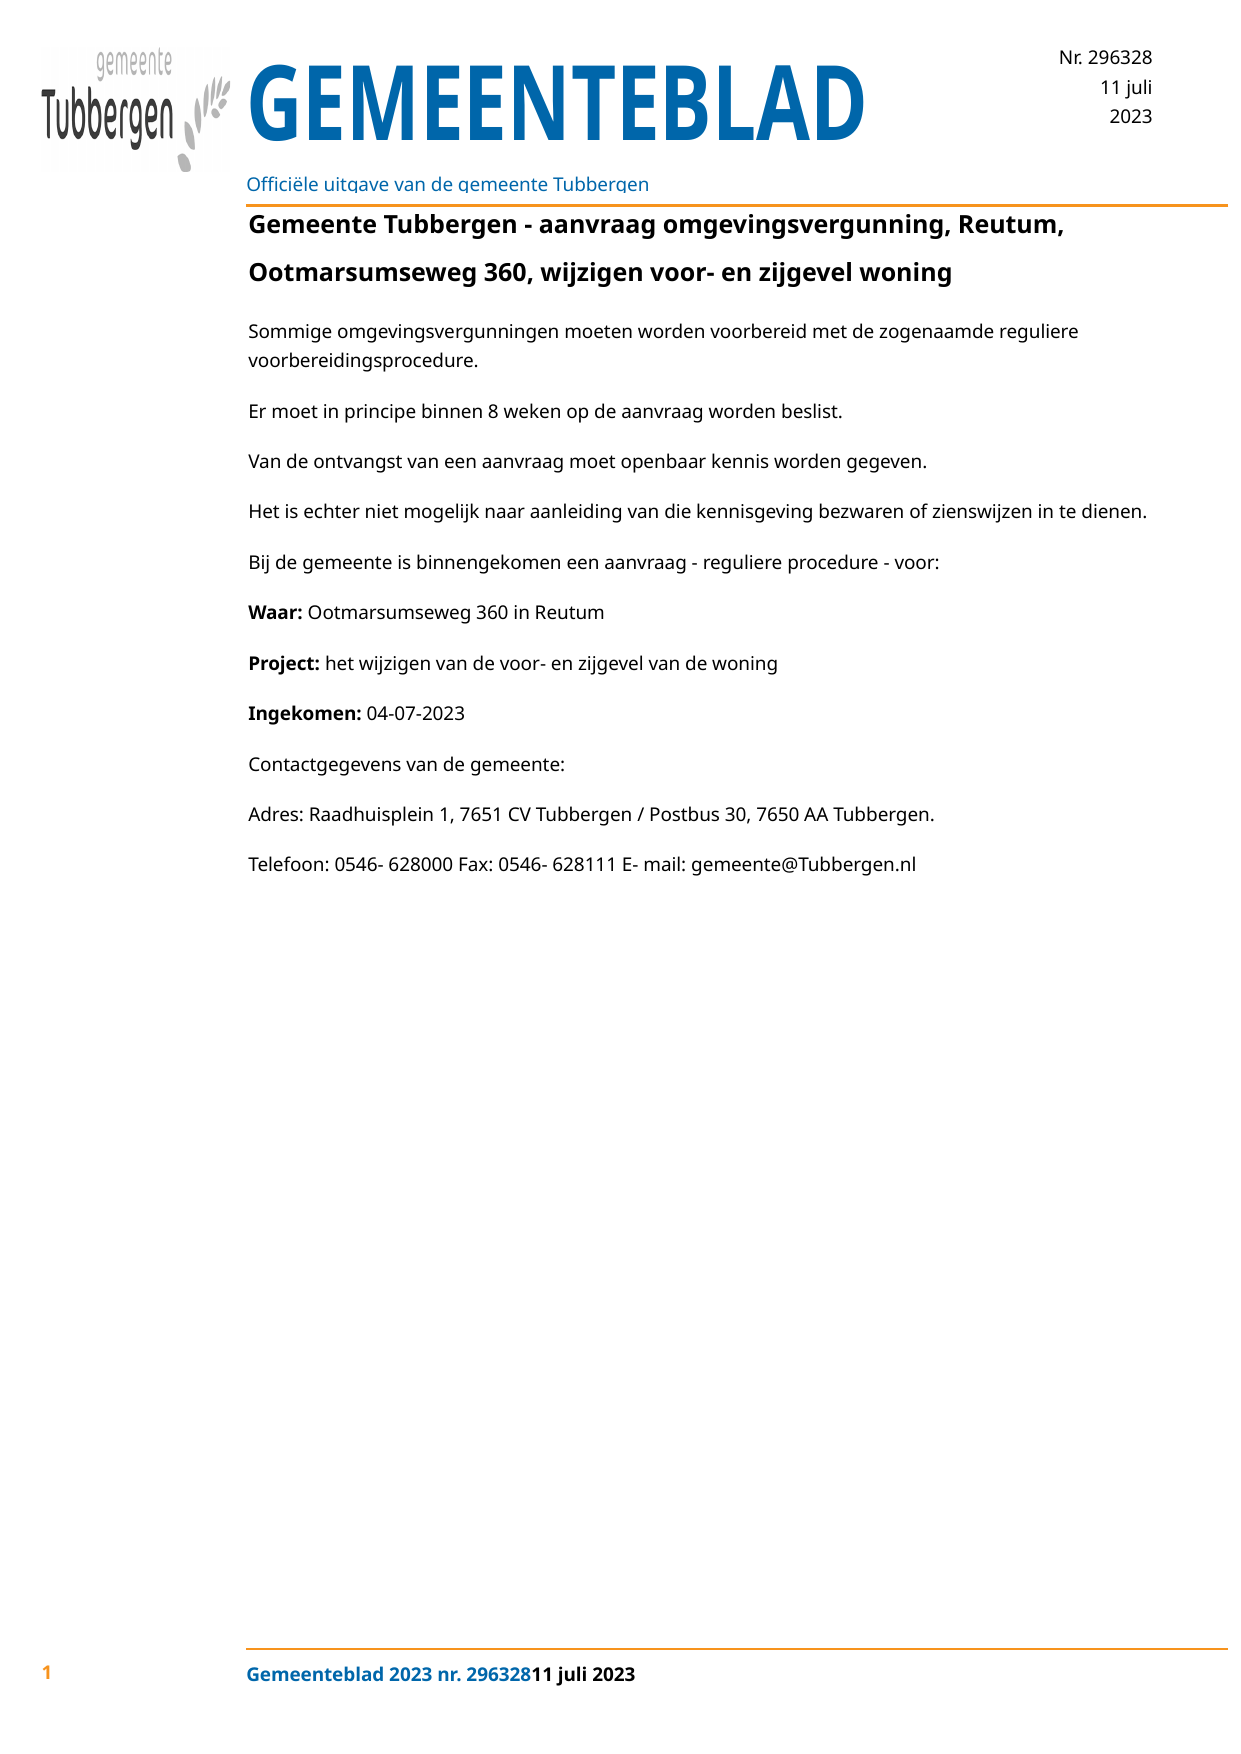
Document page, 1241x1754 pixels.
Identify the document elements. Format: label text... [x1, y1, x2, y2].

text Bij de gemeente is binnengekomen een aanvraag - reguliere procedure - voor: [248, 549, 1152, 575]
text Van de ontvangst van een aanvraag moet openbaar kennis worden gegeven. [248, 448, 1152, 474]
text Contactgegevens van de gemeente: [248, 751, 1152, 777]
text Gemeente Tubbergen - aanvraag omgevingsvergunning, Reutum, Ootmarsumseweg 360, wijzigen voor- en zijgevel woning [248, 207, 1152, 288]
text Het is echter niet mogelijk naar aanleiding van die kennisgeving bezwaren of zienswijzen in te dienen. [248, 499, 1152, 524]
text Waar: Ootmarsumseweg 360 in Reutum [248, 599, 1152, 625]
text Adres: Raadhuisplein 1, 7651 CV Tubbergen / Postbus 30, 7650 AA Tubbergen. [248, 801, 1152, 827]
text Telefoon: 0546- 628000 Fax: 0546- 628111 E- mail: gemeente@Tubbergen.nl [248, 852, 1152, 877]
text Ingekomen: 04-07-2023 [248, 700, 1152, 726]
text Sommige omgevingsvergunningen moeten worden voorbereid met de zogenaamde reguliere voorbereidingsprocedure. [248, 318, 1152, 373]
text Er moet in principe binnen 8 weken op de aanvraag worden beslist. [248, 398, 1152, 424]
text Project: het wijzigen van de voor- en zijgevel van de woning [248, 650, 1152, 676]
picture [41, 47, 231, 172]
